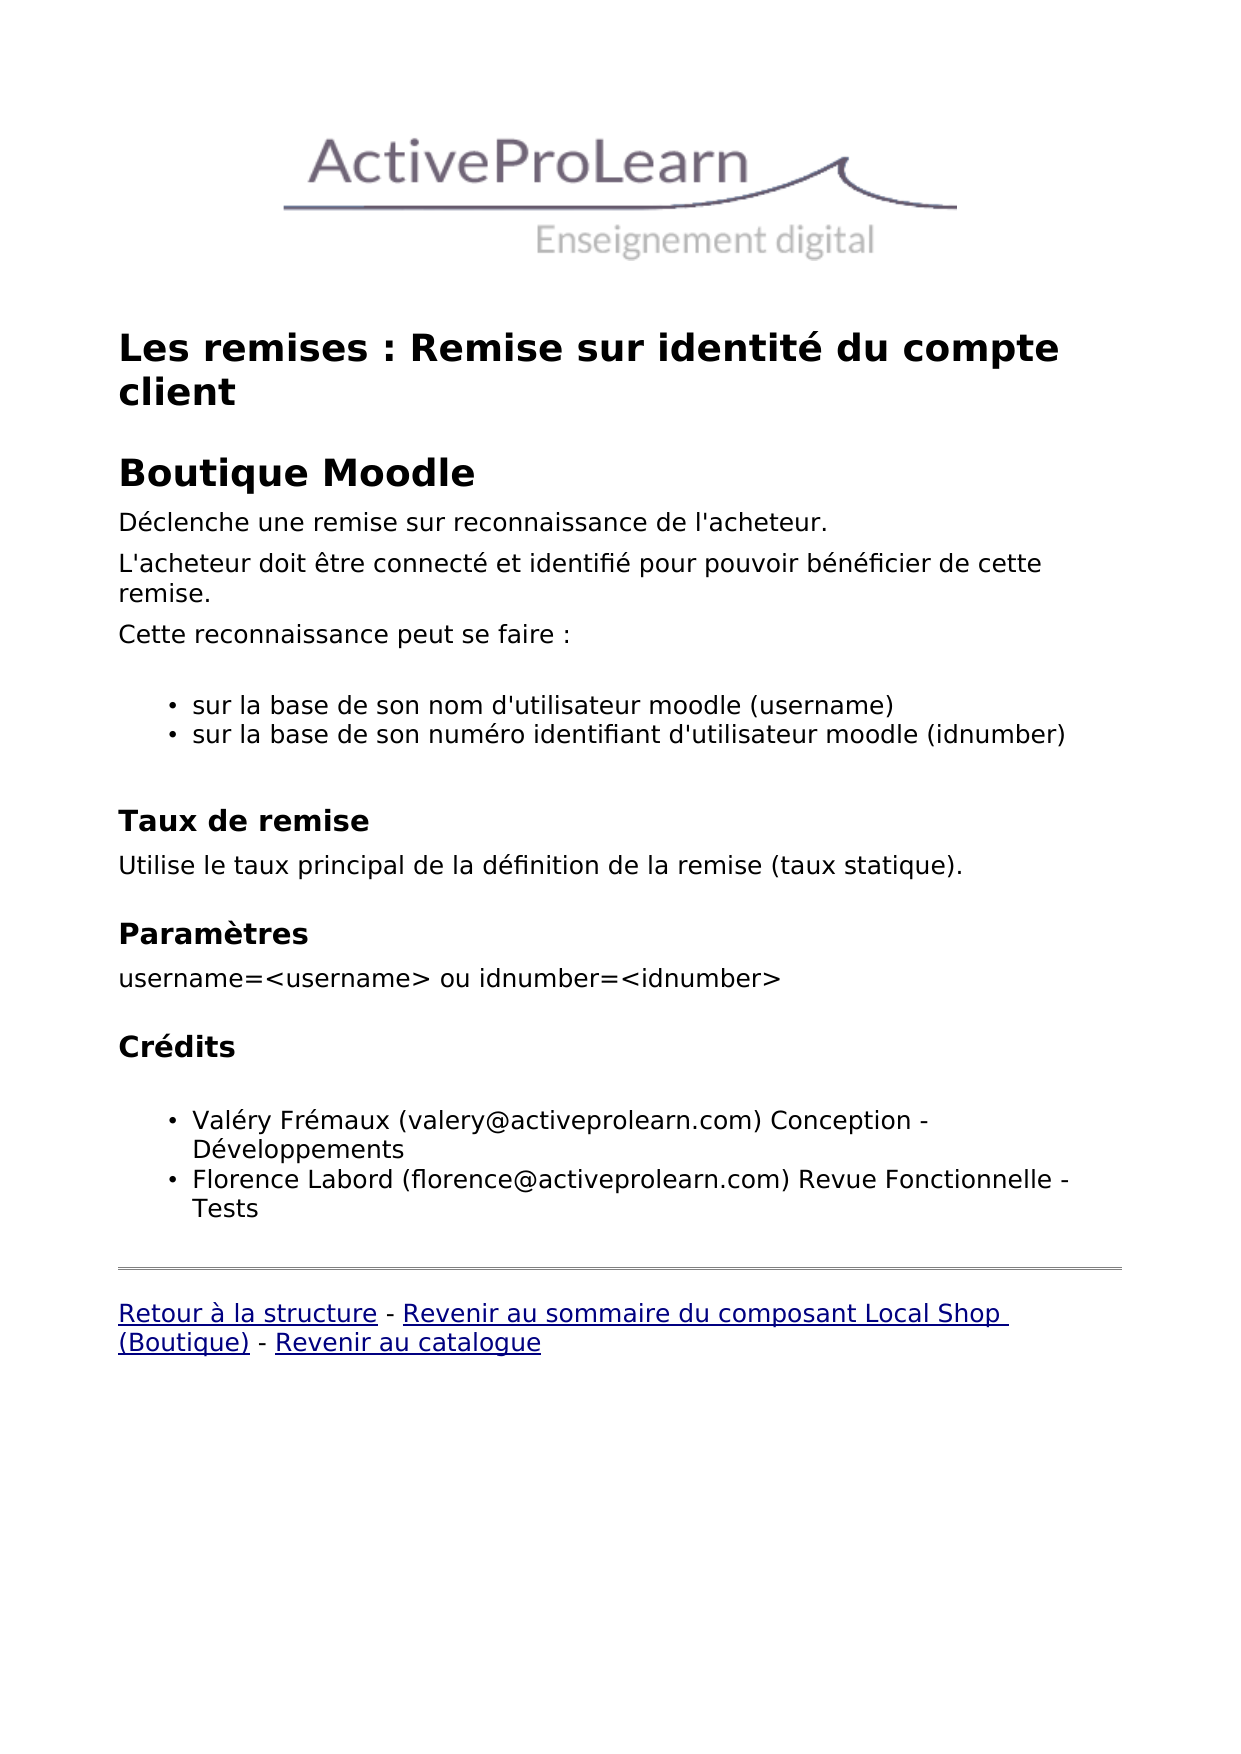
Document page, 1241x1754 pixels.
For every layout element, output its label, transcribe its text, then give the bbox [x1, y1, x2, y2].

text username=<username> ou idnumber=<idnumber> [118, 964, 1122, 993]
list sur la base de son numéro identifiant d'utilisateur moodle (idnumber) [177, 721, 1122, 750]
subtitle Boutique Moodle [118, 452, 1122, 495]
text Cette reconnaissance peut se faire : [118, 620, 1122, 649]
subtitle Taux de remise [118, 804, 1122, 838]
list Valéry Frémaux (valery@activeprolearn.com) Conception - Développements [177, 1107, 1122, 1165]
list sur la base de son nom d'utilisateur moodle (username) [177, 692, 1122, 721]
text L'acheteur doit être connecté et identifié pour pouvoir bénéficier de cette remise. [118, 549, 1122, 608]
subtitle Paramètres [118, 917, 1122, 951]
text Retour à la structure - Revenir au sommaire du composant Local Shop (Boutique) - Revenir au catalogue [118, 1299, 1122, 1357]
subtitle Crédits [118, 1031, 1122, 1064]
picture [283, 118, 957, 261]
text Déclenche une remise sur reconnaissance de l'acheteur. [118, 508, 1122, 537]
subtitle Les remises : Remise sur identité du compte client [118, 327, 1122, 414]
text Utilise le taux principal de la définition de la remise (taux statique). [118, 851, 1122, 880]
list Florence Labord (florence@activeprolearn.com) Revue Fonctionnelle - Tests [177, 1165, 1122, 1223]
